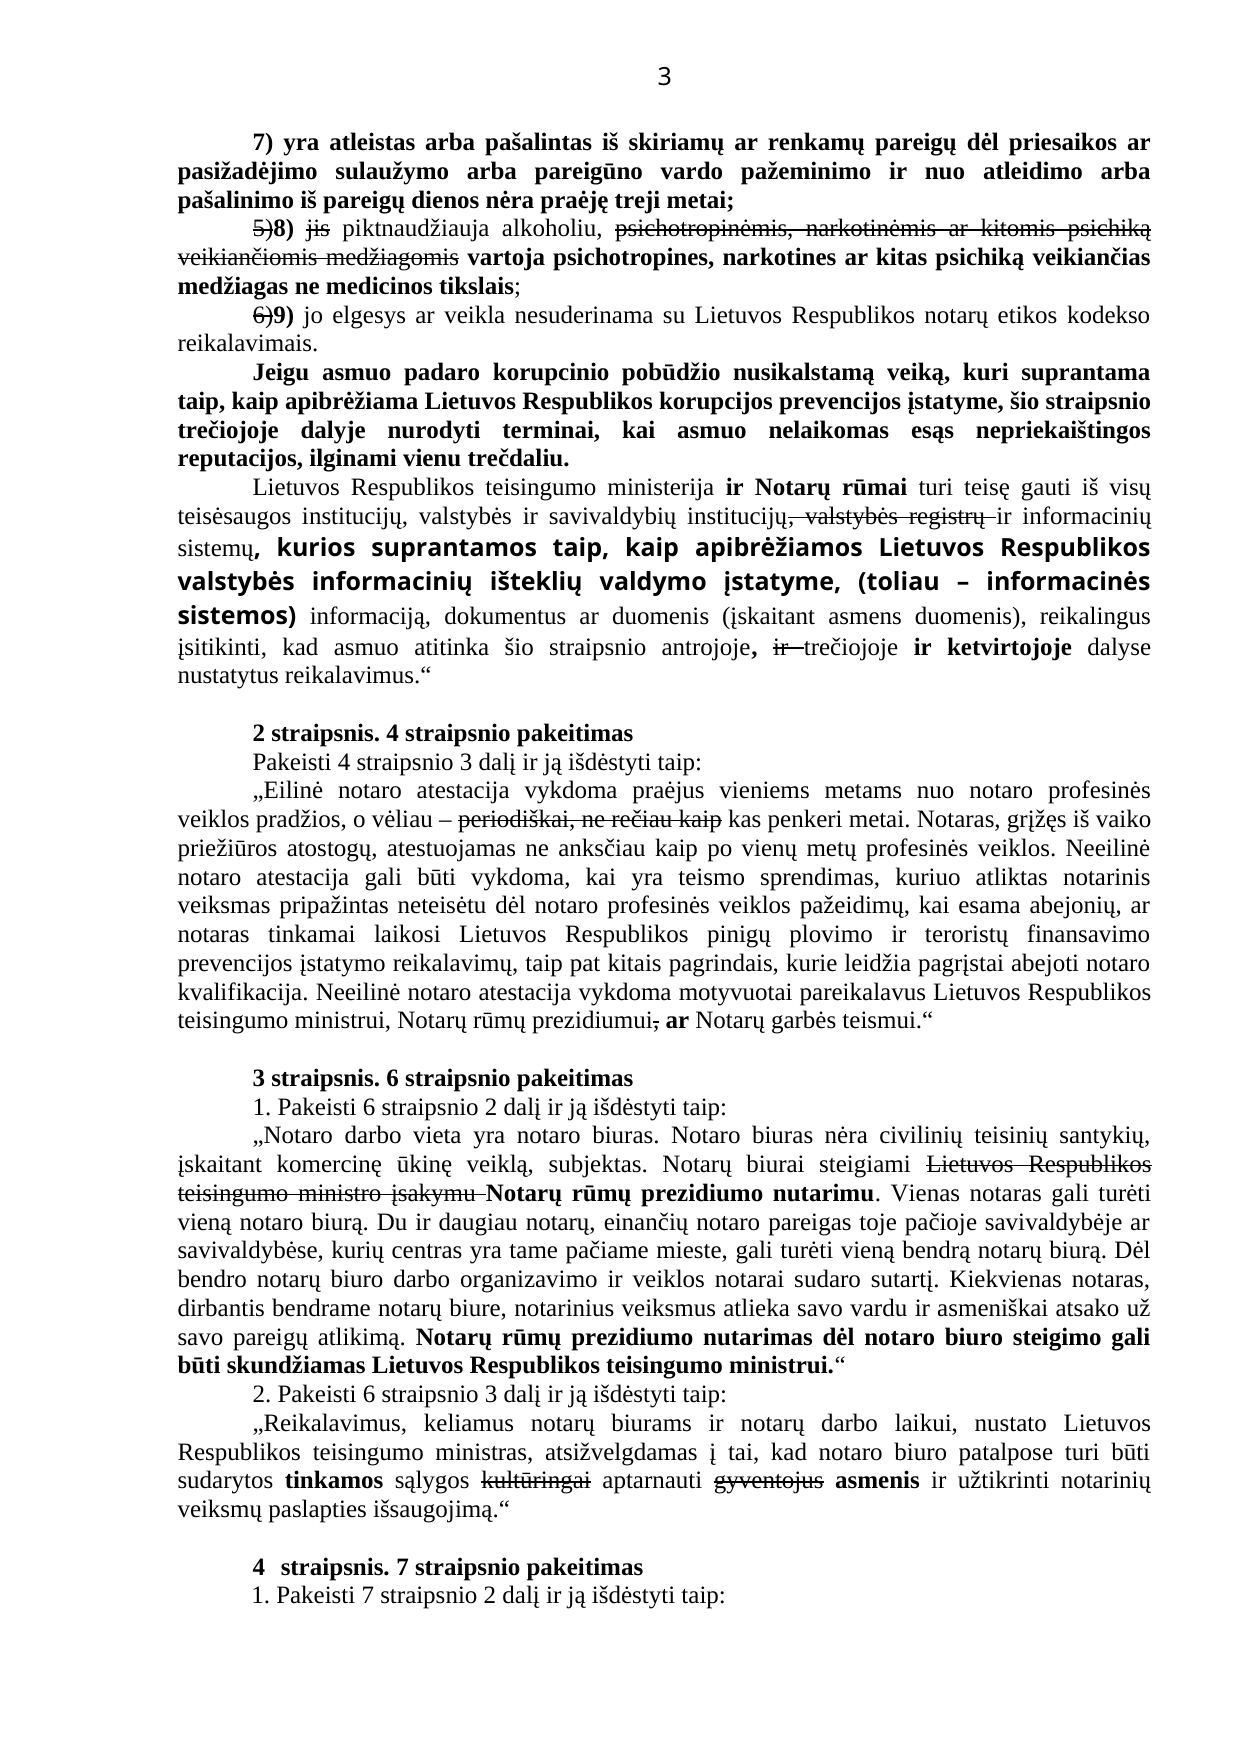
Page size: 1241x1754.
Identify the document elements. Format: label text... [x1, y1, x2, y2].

text 7) yra atleistas arba pašalintas iš skiriamų ar renkamų pareigų dėl priesaikos ar pasižadėjimo sulaužymo arba pareigūno vardo pažeminimo ir nuo atleidimo arba pašalinimo iš pareigų dienos nėra praėję treji metai; [177, 127, 1152, 213]
text 3 straipsnis. 6 straipsnio pakeitimas [177, 1063, 1152, 1092]
text „Reikalavimus, keliamus notarų biurams ir notarų darbo laikui, nustato Lietuvos Respublikos teisingumo ministras, atsižvelgdamas į tai, kad notaro biuro patalpose turi būti sudarytos tinkamos sąlygos kultūringai aptarnauti gyventojus asmenis ir užtikrinti notarinių veiksmų paslapties išsaugojimą.“ [177, 1408, 1152, 1523]
text 5)8) jis piktnaudžiauja alkoholiu, psichotropinėmis, narkotinėmis ar kitomis psichiką veikiančiomis medžiagomis vartoja psichotropines, narkotines ar kitas psichiką veikiančias medžiagas ne medicinos tikslais; [177, 213, 1152, 300]
text Jeigu asmuo padaro korupcinio pobūdžio nusikalstamą veiką, kuri suprantama taip, kaip apibrėžiama Lietuvos Respublikos korupcijos prevencijos įstatyme, šio straipsnio trečiojoje dalyje nurodyti terminai, kai asmuo nelaikomas esąs nepriekaištingos reputacijos, ilginami vienu trečdaliu. [177, 357, 1152, 472]
text 6)9) jo elgesys ar veikla nesuderinama su Lietuvos Respublikos notarų etikos kodekso reikalavimais. [177, 300, 1152, 357]
text „Notaro darbo vieta yra notaro biuras. Notaro biuras nėra civilinių teisinių santykių, įskaitant komercinę ūkinę veiklą, subjektas. Notarų biurai steigiami Lietuvos Respublikos teisingumo ministro įsakymu Notarų rūmų prezidiumo nutarimu. Vienas notaras gali turėti vieną notaro biurą. Du ir daugiau notarų, einančių notaro pareigas toje pačioje savivaldybėje ar savivaldybėse, kurių centras yra tame pačiame mieste, gali turėti vieną bendrą notarų biurą. Dėl bendro notarų biuro darbo organizavimo ir veiklos notarai sudaro sutartį. Kiekvienas notaras, dirbantis bendrame notarų biure, notarinius veiksmus atlieka savo vardu ir asmeniškai atsako už savo pareigų atlikimą. Notarų rūmų prezidiumo nutarimas dėl notaro biuro steigimo gali būti skundžiamas Lietuvos Respublikos teisingumo ministrui.“ [177, 1121, 1152, 1379]
text „Eilinė notaro atestacija vykdoma praėjus vieniems metams nuo notaro profesinės veiklos pradžios, o vėliau – periodiškai, ne rečiau kaip kas penkeri metai. Notaras, grįžęs iš vaiko priežiūros atostogų, atestuojamas ne anksčiau kaip po vienų metų profesinės veiklos. Neeilinė notaro atestacija gali būti vykdoma, kai yra teismo sprendimas, kuriuo atliktas notarinis veiksmas pripažintas neteisėtu dėl notaro profesinės veiklos pažeidimų, kai esama abejonių, ar notaras tinkamai laikosi Lietuvos Respublikos pinigų plovimo ir teroristų finansavimo prevencijos įstatymo reikalavimų, taip pat kitais pagrindais, kurie leidžia pagrįstai abejoti notaro kvalifikacija. Neeilinė notaro atestacija vykdoma motyvuotai pareikalavus Lietuvos Respublikos teisingumo ministrui, Notarų rūmų prezidiumui, ar Notarų garbės teismui.“ [177, 776, 1152, 1034]
text 4 straipsnis. 7 straipsnio pakeitimas [252, 1552, 1152, 1581]
text Lietuvos Respublikos teisingumo ministerija ir Notarų rūmai turi teisę gauti iš visų teisėsaugos institucijų, valstybės ir savivaldybių institucijų, valstybės registrų ir informacinių sistemų, kurios suprantamos taip, kaip apibrėžiamos Lietuvos Respublikos valstybės informacinių išteklių valdymo įstatyme, (toliau – informacinės sistemos) informaciją, dokumentus ar duomenis (įskaitant asmens duomenis), reikalingus įsitikinti, kad asmuo atitinka šio straipsnio antrojoje, ir trečiojoje ir ketvirtojoje dalyse nustatytus reikalavimus.“ [177, 472, 1152, 689]
text 1. Pakeisti 6 straipsnio 2 dalį ir ją išdėstyti taip: [177, 1092, 1152, 1121]
text 2. Pakeisti 6 straipsnio 3 dalį ir ją išdėstyti taip: [177, 1379, 1152, 1408]
text 1. Pakeisti 7 straipsnio 2 dalį ir ją išdėstyti taip: [177, 1581, 1152, 1609]
text 2 straipsnis. 4 straipsnio pakeitimas [177, 718, 1152, 747]
text Pakeisti 4 straipsnio 3 dalį ir ją išdėstyti taip: [177, 747, 1152, 776]
